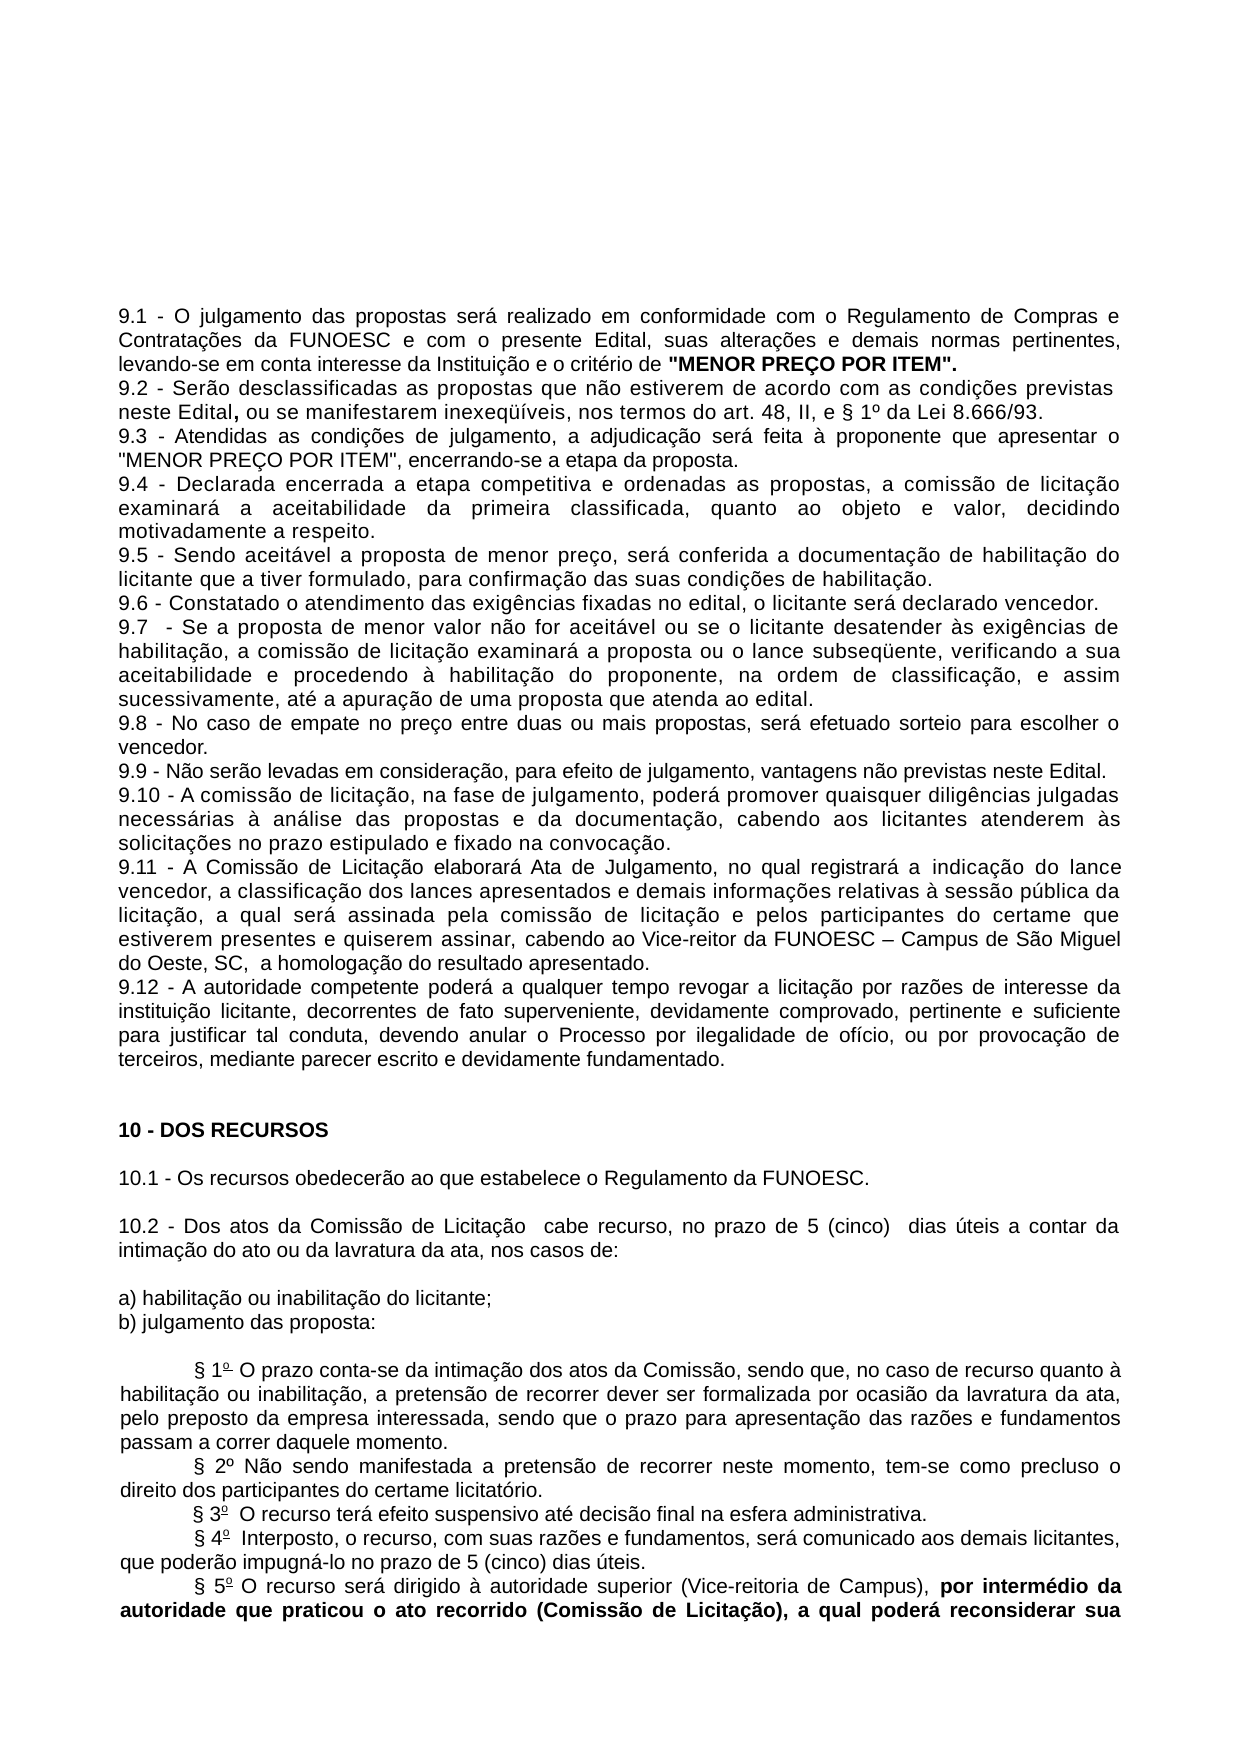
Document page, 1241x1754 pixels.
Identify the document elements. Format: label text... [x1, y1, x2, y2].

text a) habilitação ou inabilitação do licitante; [118, 1286, 1122, 1310]
text § 2º Não sendo manifestada a pretensão de recorrer neste momento, tem-se como precluso o direito dos participantes do certame licitatório. [120, 1454, 1122, 1502]
text 9.1 - O julgamento das propostas será realizado em conformidade com o Regulamento de Compras e Contratações da FUNOESC e com o presente Edital, suas alterações e demais normas pertinentes, levando-se em conta interesse da Instituição e o critério de "MENOR PREÇO POR ITEM". [118, 304, 1122, 376]
text 9.10 - A comissão de licitação, na fase de julgamento, poderá promover quaisquer diligências julgadas necessárias à análise das propostas e da documentação, cabendo aos licitantes atenderem às solicitações no prazo estipulado e fixado na convocação. [118, 783, 1122, 855]
text 9.4 - Declarada encerrada a etapa competitiva e ordenadas as propostas, a comissão de licitação examinará a aceitabilidade da primeira classificada, quanto ao objeto e valor, decidindo motivadamente a respeito. [118, 471, 1122, 543]
text § 5o O recurso será dirigido à autoridade superior (Vice-reitoria de Campus), por intermédio da autoridade que praticou o ato recorrido (Comissão de Licitação), a qual poderá reconsiderar sua [120, 1573, 1122, 1621]
text § 4o Interposto, o recurso, com suas razões e fundamentos, será comunicado aos demais licitantes, que poderão impugná-lo no prazo de 5 (cinco) dias úteis. [120, 1526, 1122, 1573]
text 9.7 - Se a proposta de menor valor não for aceitável ou se o licitante desatender às exigências de habilitação, a comissão de licitação examinará a proposta ou o lance subseqüente, verificando a sua aceitabilidade e procedendo à habilitação do proponente, na ordem de classificação, e assim sucessivamente, até a apuração de uma proposta que atenda ao edital. [118, 615, 1122, 711]
text 9.6 - Constatado o atendimento das exigências fixadas no edital, o licitante será declarado vencedor. [118, 591, 1122, 615]
text 9.5 - Sendo aceitável a proposta de menor preço, será conferida a documentação de habilitação do licitante que a tiver formulado, para confirmação das suas condições de habilitação. [118, 543, 1122, 591]
text 9.11 - A Comissão de Licitação elaborará Ata de Julgamento, no qual registrará a indicação do lance vencedor, a classificação dos lances apresentados e demais informações relativas à sessão pública da licitação, a qual será assinada pela comissão de licitação e pelos participantes do certame que estiverem presentes e quiserem assinar, cabendo ao Vice-reitor da FUNOESC – Campus de São Miguel do Oeste, SC, a homologação do resultado apresentado. [118, 855, 1122, 974]
text 9.12 - A autoridade competente poderá a qualquer tempo revogar a licitação por razões de interesse da instituição licitante, decorrentes de fato superveniente, devidamente comprovado, pertinente e suficiente para justificar tal conduta, devendo anular o Processo por ilegalidade de ofício, ou por provocação de terceiros, mediante parecer escrito e devidamente fundamentado. [118, 974, 1122, 1070]
text 10.1 - Os recursos obedecerão ao que estabelece o Regulamento da FUNOESC. [118, 1166, 1122, 1190]
text 9.2 - Serão desclassificadas as propostas que não estiverem de acordo com as condições previstas neste Edital, ou se manifestarem inexeqüíveis, nos termos do art. 48, II, e § 1º da Lei 8.666/93. [118, 376, 1115, 423]
text 9.9 - Não serão levadas em consideração, para efeito de julgamento, vantagens não previstas neste Edital. [118, 759, 1122, 783]
text b) julgamento das proposta: [118, 1310, 1122, 1334]
text 9.3 - Atendidas as condições de julgamento, a adjudicação será feita à proponente que apresentar o "MENOR PREÇO POR ITEM", encerrando-se a etapa da proposta. [118, 423, 1122, 471]
text § 3o O recurso terá efeito suspensivo até decisão final na esfera administrativa. [118, 1502, 1122, 1526]
text § 1o O prazo conta-se da intimação dos atos da Comissão, sendo que, no caso de recurso quanto à habilitação ou inabilitação, a pretensão de recorrer dever ser formalizada por ocasião da lavratura da ata, pelo preposto da empresa interessada, sendo que o prazo para apresentação das razões e fundamentos passam a correr daquele momento. [120, 1358, 1122, 1454]
text 9.8 - No caso de empate no preço entre duas ou mais propostas, será efetuado sorteio para escolher o vencedor. [118, 711, 1122, 759]
text 10.2 - Dos atos da Comissão de Licitação cabe recurso, no prazo de 5 (cinco) dias úteis a contar da intimação do ato ou da lavratura da ata, nos casos de: [118, 1214, 1122, 1262]
text 10 - DOS RECURSOS [118, 1118, 1122, 1142]
